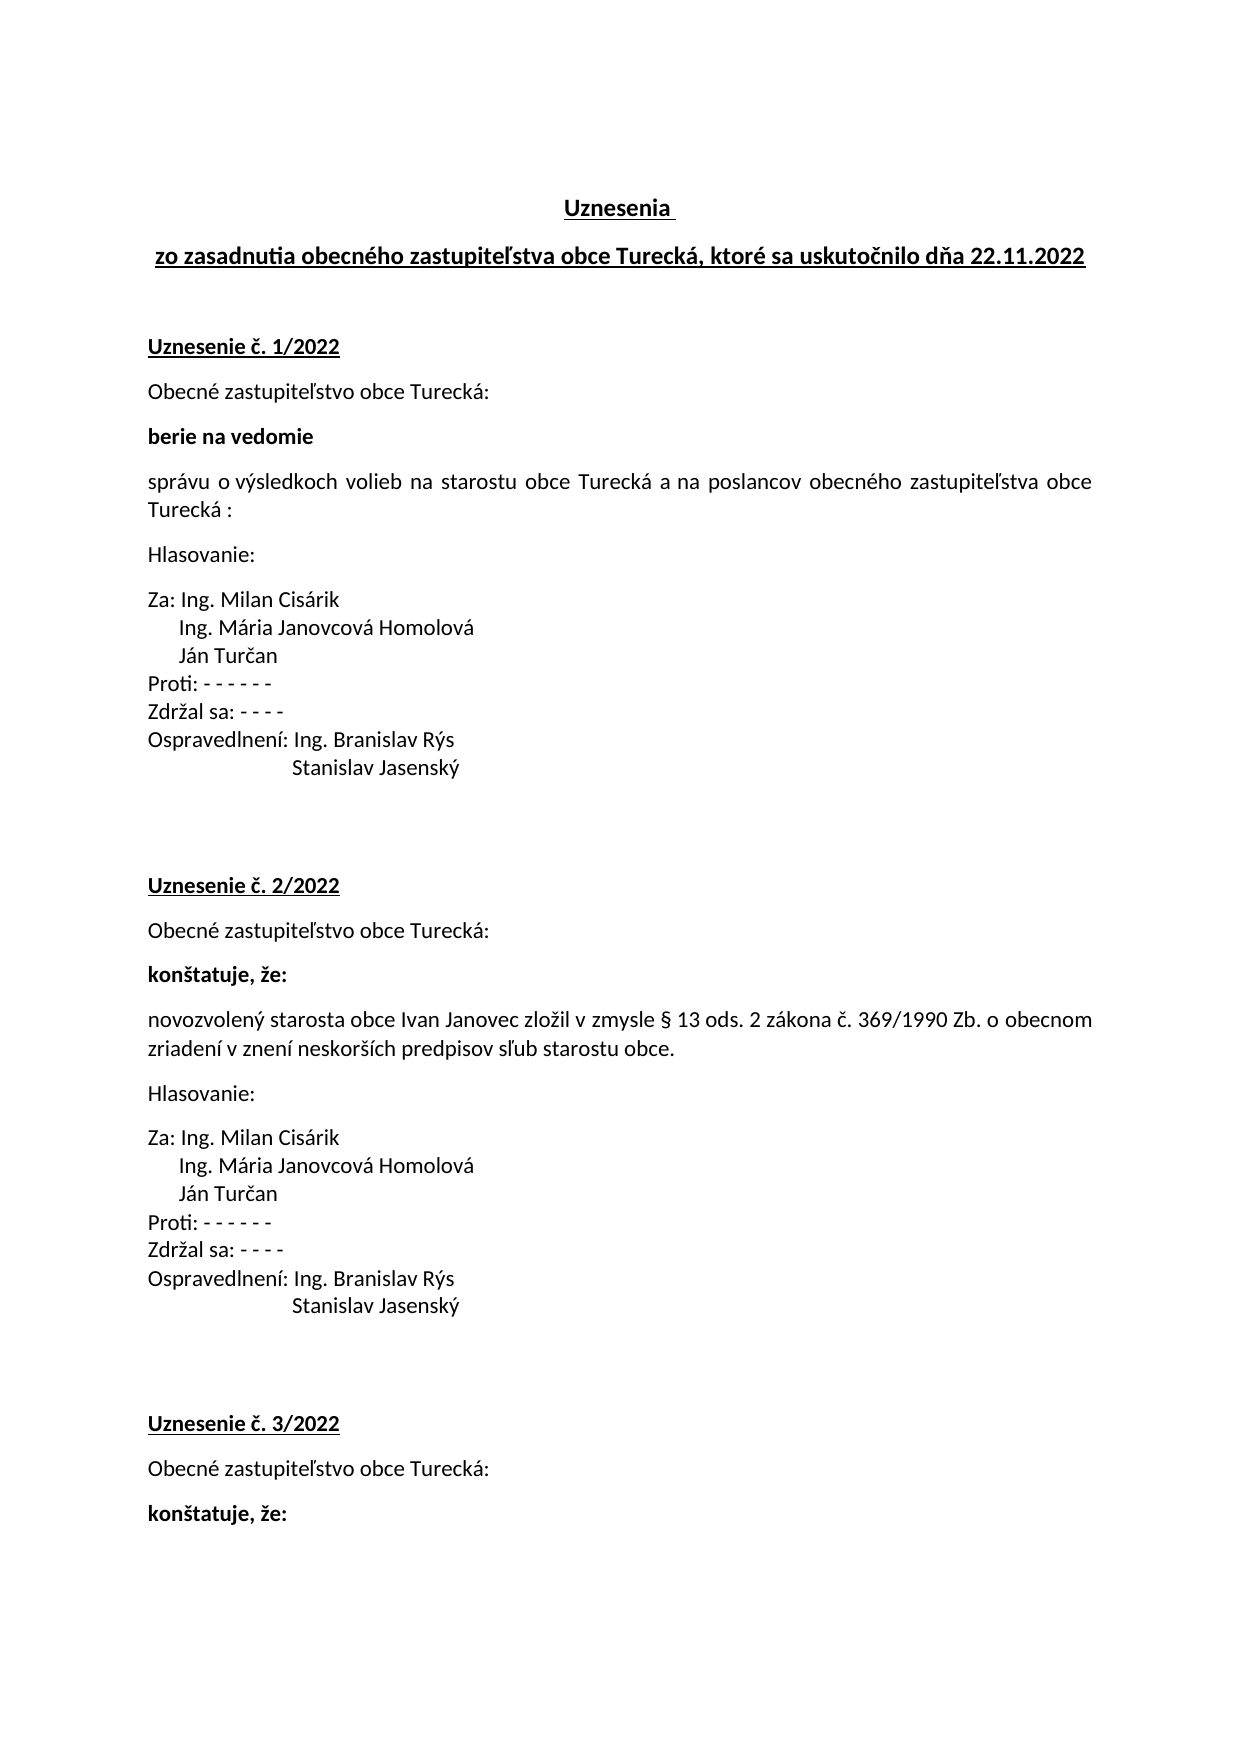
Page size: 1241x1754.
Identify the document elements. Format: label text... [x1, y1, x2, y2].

text Obecné zastupiteľstvo obce Turecká: [148, 916, 1093, 944]
text Ing. Mária Janovcová Homolová [148, 613, 1093, 641]
text Uznesenie č. 3/2022 [148, 1409, 1093, 1437]
text Proti: - - - - - - [148, 1208, 1093, 1236]
text konštatuje, že: [148, 1499, 1093, 1527]
text Obecné zastupiteľstvo obce Turecká: [148, 1454, 1093, 1482]
text správu o výsledkoch volieb na starostu obce Turecká a na poslancov obecného zastupiteľstva obce Turecká : [148, 467, 1093, 523]
text Uznesenie č. 2/2022 [148, 871, 1093, 899]
text Uznesenia [148, 192, 1093, 223]
text Za: Ing. Milan Cisárik [148, 585, 1093, 613]
text Hlasovanie: [148, 1079, 1093, 1107]
text berie na vedomie [148, 422, 1093, 450]
text Ospravedlnení: Ing. Branislav Rýs [148, 725, 1093, 753]
text konštatuje, že: [148, 961, 1093, 989]
text Hlasovanie: [148, 540, 1093, 568]
text novozvolený starosta obce Ivan Janovec zložil v zmysle § 13 ods. 2 zákona č. 369/1990 Zb. o obecnom zriadení v znení neskorších predpisov sľub starostu obce. [148, 1006, 1093, 1062]
text Proti: - - - - - - [148, 669, 1093, 697]
text Zdržal sa: - - - - [148, 697, 1093, 725]
text Ospravedlnení: Ing. Branislav Rýs [148, 1264, 1093, 1292]
text zo zasadnutia obecného zastupiteľstva obce Turecká, ktoré sa uskutočnilo dňa 22.11.2022 [148, 240, 1093, 270]
text Za: Ing. Milan Cisárik [148, 1123, 1093, 1152]
text Obecné zastupiteľstvo obce Turecká: [148, 377, 1093, 405]
text Stanislav Jasenský [148, 1292, 1093, 1320]
text Stanislav Jasenský [148, 753, 1093, 781]
text Ján Turčan [148, 1179, 1093, 1208]
text Ing. Mária Janovcová Homolová [148, 1152, 1093, 1179]
text Uznesenie č. 1/2022 [148, 332, 1093, 360]
text Zdržal sa: - - - - [148, 1236, 1093, 1264]
text Ján Turčan [148, 641, 1093, 669]
